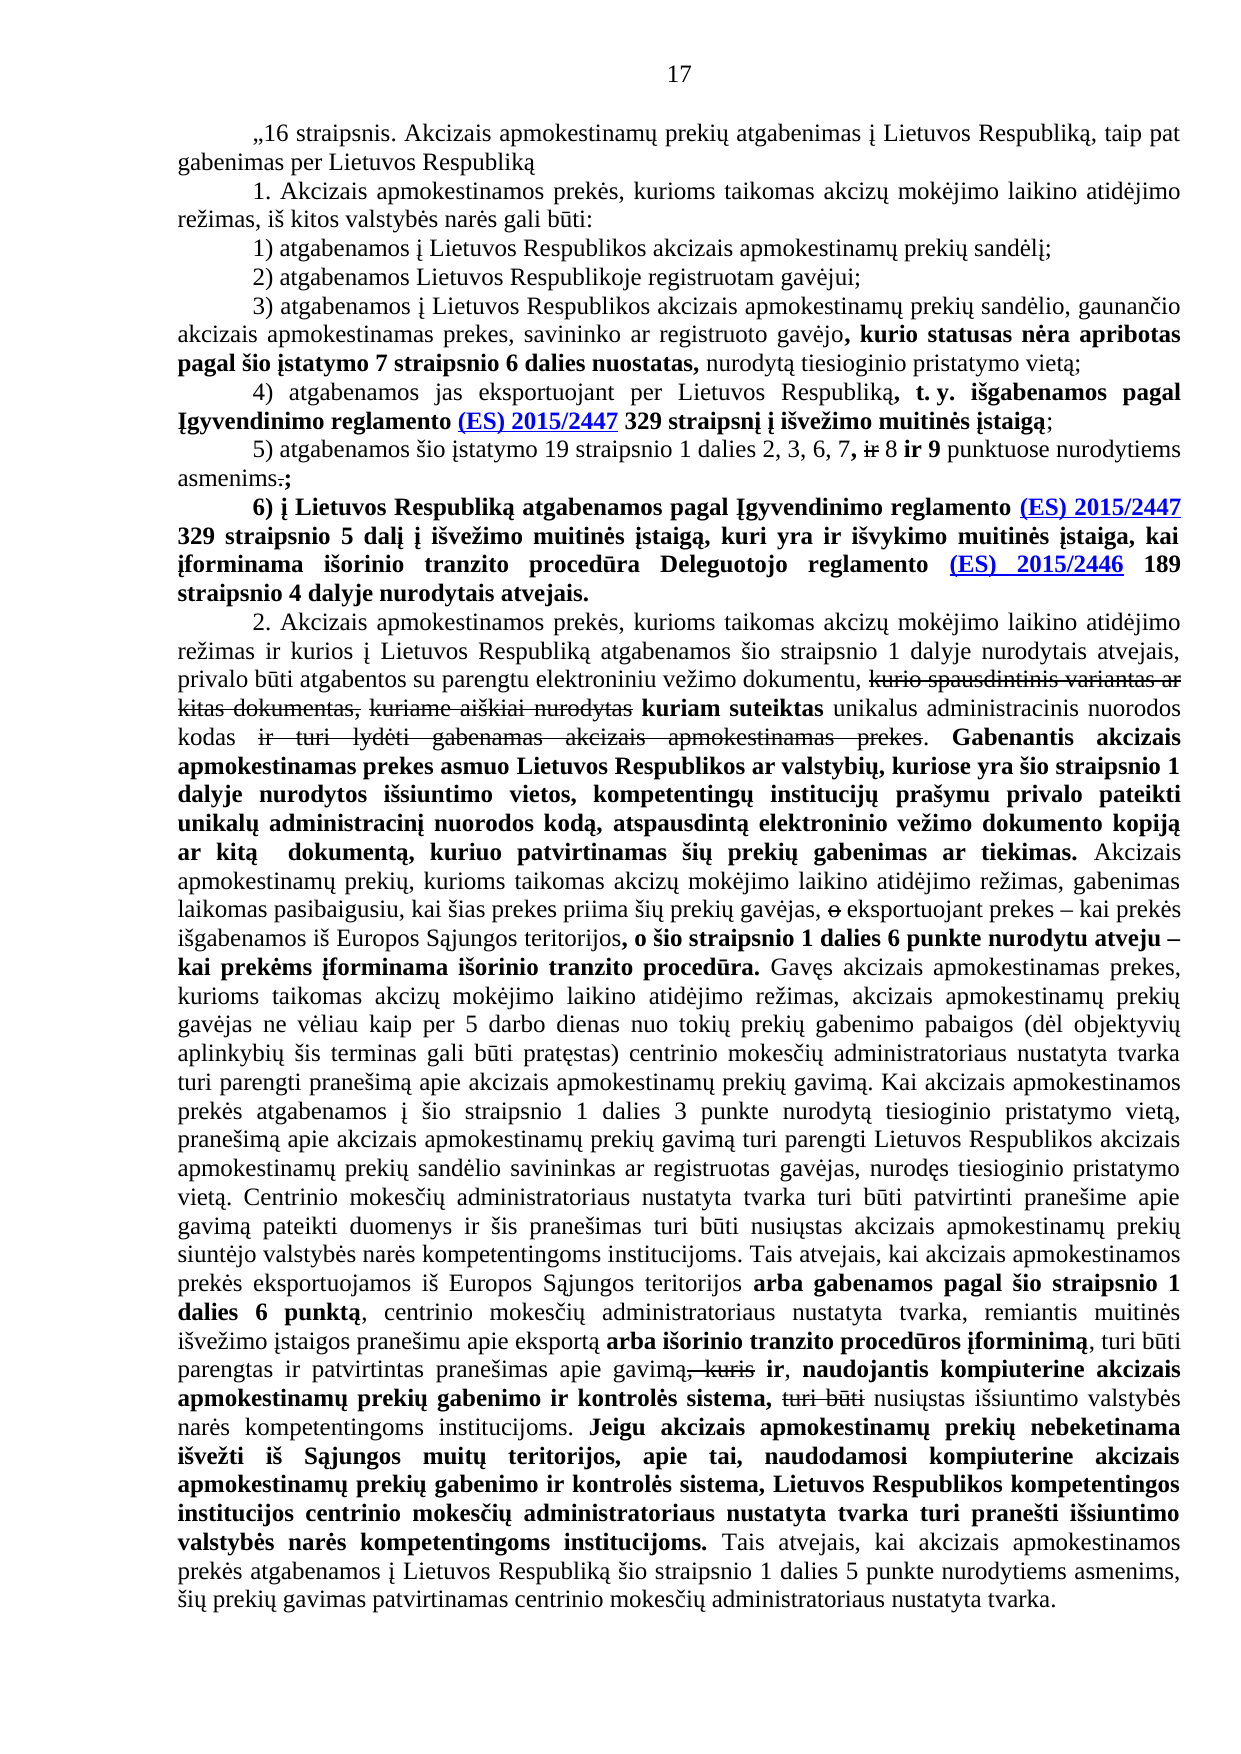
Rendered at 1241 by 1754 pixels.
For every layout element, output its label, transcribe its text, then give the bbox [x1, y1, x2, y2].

text 1. Akcizais apmokestinamos prekės, kurioms taikomas akcizų mokėjimo laikino atidėjimo režimas, iš kitos valstybės narės gali būti: [177, 176, 1181, 233]
text „16 straipsnis. Akcizais apmokestinamų prekių atgabenimas į Lietuvos Respubliką, taip pat gabenimas per Lietuvos Respubliką [177, 118, 1181, 176]
text 1) atgabenamos į Lietuvos Respublikos akcizais apmokestinamų prekių sandėlį; [177, 233, 1181, 262]
text 4) atgabenamos jas eksportuojant per Lietuvos Respubliką, t. y. išgabenamos pagal Įgyvendinimo reglamento (ES) 2015/2447 329 straipsnį į išvežimo muitinės įstaigą; [177, 377, 1181, 434]
text 6) į Lietuvos Respubliką atgabenamos pagal Įgyvendinimo reglamento (ES) 2015/2447 329 straipsnio 5 dalį į išvežimo muitinės įstaigą, kuri yra ir išvykimo muitinės įstaiga, kai įforminama išorinio tranzito procedūra Deleguotojo reglamento (ES) 2015/2446 189 straipsnio 4 dalyje nurodytais atvejais. [177, 492, 1181, 607]
text 3) atgabenamos į Lietuvos Respublikos akcizais apmokestinamų prekių sandėlio, gaunančio akcizais apmokestinamas prekes, savininko ar registruoto gavėjo, kurio statusas nėra apribotas pagal šio įstatymo 7 straipsnio 6 dalies nuostatas, nurodytą tiesioginio pristatymo vietą; [177, 291, 1181, 377]
text 5) atgabenamos šio įstatymo 19 straipsnio 1 dalies 2, 3, 6, 7, ir 8 ir 9 punktuose nurodytiems asmenims.; [177, 434, 1181, 492]
text 2) atgabenamos Lietuvos Respublikoje registruotam gavėjui; [177, 262, 1181, 291]
text 2. Akcizais apmokestinamos prekės, kurioms taikomas akcizų mokėjimo laikino atidėjimo režimas ir kurios į Lietuvos Respubliką atgabenamos šio straipsnio 1 dalyje nurodytais atvejais, privalo būti atgabentos su parengtu elektroniniu vežimo dokumentu, kurio spausdintinis variantas ar kitas dokumentas, kuriame aiškiai nurodytas kuriam suteiktas unikalus administracinis nuorodos kodas ir turi lydėti gabenamas akcizais apmokestinamas prekes. Gabenantis akcizais apmokestinamas prekes asmuo Lietuvos Respublikos ar valstybių, kuriose yra šio straipsnio 1 dalyje nurodytos išsiuntimo vietos, kompetentingų institucijų prašymu privalo pateikti unikalų administracinį nuorodos kodą, atspausdintą elektroninio vežimo dokumento kopiją ar kitą dokumentą, kuriuo patvirtinamas šių prekių gabenimas ar tiekimas. Akcizais apmokestinamų prekių, kurioms taikomas akcizų mokėjimo laikino atidėjimo režimas, gabenimas laikomas pasibaigusiu, kai šias prekes priima šių prekių gavėjas, o eksportuojant prekes – kai prekės išgabenamos iš Europos Sąjungos teritorijos, o šio straipsnio 1 dalies 6 punkte nurodytu atveju – kai prekėms įforminama išorinio tranzito procedūra. Gavęs akcizais apmokestinamas prekes, kurioms taikomas akcizų mokėjimo laikino atidėjimo režimas, akcizais apmokestinamų prekių gavėjas ne vėliau kaip per 5 darbo dienas nuo tokių prekių gabenimo pabaigos (dėl objektyvių aplinkybių šis terminas gali būti pratęstas) centrinio mokesčių administratoriaus nustatyta tvarka turi parengti pranešimą apie akcizais apmokestinamų prekių gavimą. Kai akcizais apmokestinamos prekės atgabenamos į šio straipsnio 1 dalies 3 punkte nurodytą tiesioginio pristatymo vietą, pranešimą apie akcizais apmokestinamų prekių gavimą turi parengti Lietuvos Respublikos akcizais apmokestinamų prekių sandėlio savininkas ar registruotas gavėjas, nurodęs tiesioginio pristatymo vietą. Centrinio mokesčių administratoriaus nustatyta tvarka turi būti patvirtinti pranešime apie gavimą pateikti duomenys ir šis pranešimas turi būti nusiųstas akcizais apmokestinamų prekių siuntėjo valstybės narės kompetentingoms institucijoms. Tais atvejais, kai akcizais apmokestinamos prekės eksportuojamos iš Europos Sąjungos teritorijos arba gabenamos pagal šio straipsnio 1 dalies 6 punktą, centrinio mokesčių administratoriaus nustatyta tvarka, remiantis muitinės išvežimo įstaigos pranešimu apie eksportą arba išorinio tranzito procedūros įforminimą, turi būti parengtas ir patvirtintas pranešimas apie gavimą, kuris ir, naudojantis kompiuterine akcizais apmokestinamų prekių gabenimo ir kontrolės sistema, turi būti nusiųstas išsiuntimo valstybės narės kompetentingoms institucijoms. Jeigu akcizais apmokestinamų prekių nebeketinama išvežti iš Sąjungos muitų teritorijos, apie tai, naudodamosi kompiuterine akcizais apmokestinamų prekių gabenimo ir kontrolės sistema, Lietuvos Respublikos kompetentingos institucijos centrinio mokesčių administratoriaus nustatyta tvarka turi pranešti išsiuntimo valstybės narės kompetentingoms institucijoms. Tais atvejais, kai akcizais apmokestinamos prekės atgabenamos į Lietuvos Respubliką šio straipsnio 1 dalies 5 punkte nurodytiems asmenims, šių prekių gavimas patvirtinamas centrinio mokesčių administratoriaus nustatyta tvarka. [177, 607, 1181, 1613]
